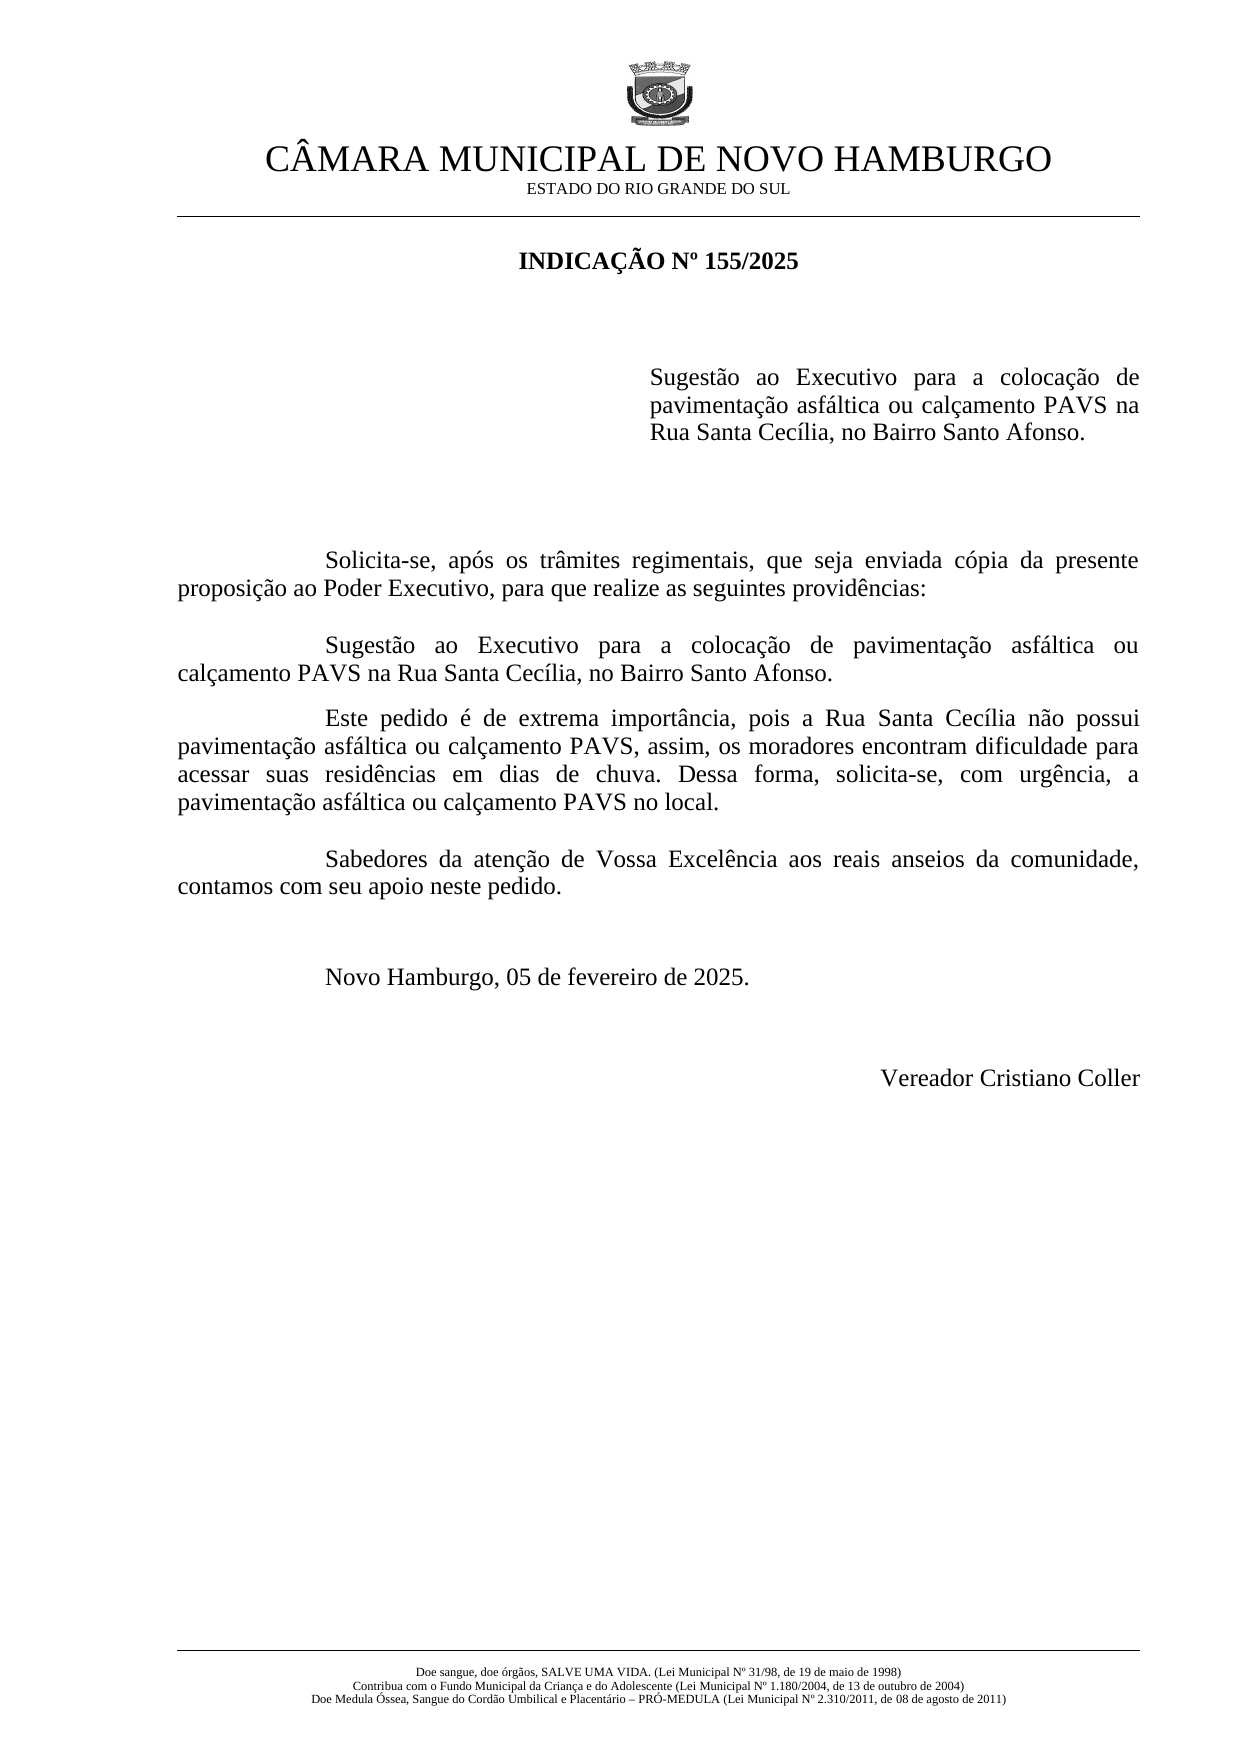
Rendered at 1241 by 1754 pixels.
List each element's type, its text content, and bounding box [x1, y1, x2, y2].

text Sugestão ao Executivo para a colocação de pavimentação asfáltica ou calçamento PAVS na Rua Santa Cecília, no Bairro Santo Afonso. [177, 631, 1140, 687]
text Sugestão ao Executivo para a colocação de pavimentação asfáltica ou calçamento PAVS na Rua Santa Cecília, no Bairro Santo Afonso. [649, 363, 1140, 446]
text INDICAÇÃO Nº 155/2025 [177, 247, 1140, 274]
text Sabedores da atenção de Vossa Excelência aos reais anseios da comunidade, contamos com seu apoio neste pedido. [177, 845, 1140, 900]
text Solicita-se, após os trâmites regimentais, que seja enviada cópia da presente proposição ao Poder Executivo, para que realize as seguintes providências: [177, 546, 1140, 602]
text Vereador Cristiano Coller [177, 1064, 1140, 1092]
text Este pedido é de extrema importância, pois a Rua Santa Cecília não possui pavimentação asfáltica ou calçamento PAVS, assim, os moradores encontram dificuldade para acessar suas residências em dias de chuva. Dessa forma, solicita-se, com urgência, a pavimentação asfáltica ou calçamento PAVS no local. [177, 704, 1140, 815]
text Novo Hamburgo, 05 de fevereiro de 2025. [177, 963, 1140, 991]
